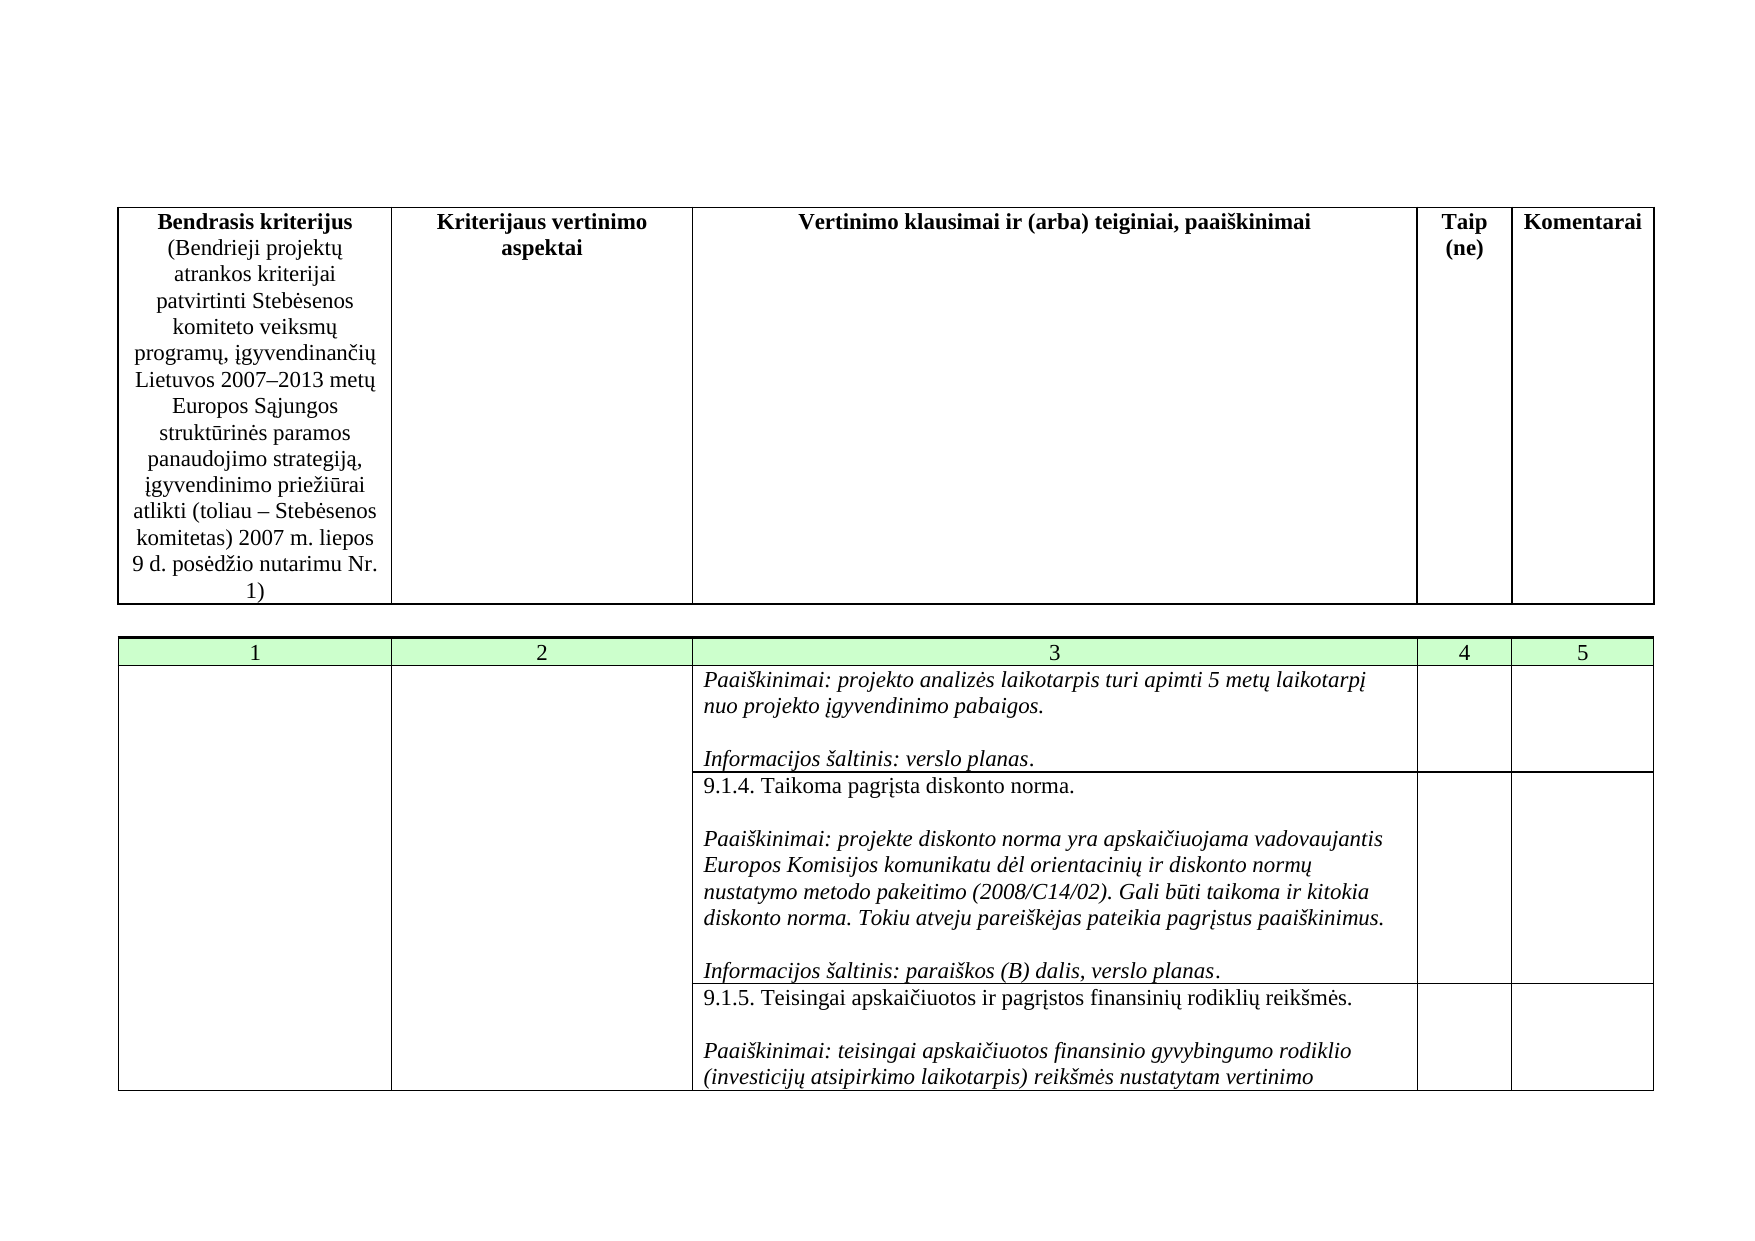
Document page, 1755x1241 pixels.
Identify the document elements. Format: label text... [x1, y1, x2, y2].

table_cell [119, 666, 391, 1090]
table_header Bendrasis kriterijus (Bendrieji projektų atrankos kriterijai patvirtinti Stebėsenos komiteto veiksmų programų, įgyvendinančių Lietuvos 2007–2013 metų Europos Sąjungos struktūrinės paramos panaudojimo strategiją, įgyvendinimo priežiūrai atlikti (toliau – Stebėsenos komitetas) 2007 m. liepos 9 d. posėdžio nutarimu Nr. 1) [119, 208, 391, 603]
table_cell 1 [119, 639, 391, 665]
table_cell 9.1.4. Taikoma pagrįsta diskonto norma. Paaiškinimai: projekte diskonto norma yra apskaičiuojama vadovaujantis Europos Komisijos komunikatu dėl orientacinių ir diskonto normų nustatymo metodo pakeitimo (2008/C14/02). Gali būti taikoma ir kitokia diskonto norma. Tokiu atveju pareiškėjas pateikia pagrįstus paaiškinimus. Informacijos šaltinis: paraiškos (B) dalis, verslo planas. [693, 773, 1417, 983]
table_cell 2 [392, 639, 692, 665]
table_cell 4 [1418, 639, 1511, 665]
table_cell [1512, 773, 1653, 983]
table_cell [1417, 605, 1512, 636]
table_cell [692, 605, 1417, 636]
table_header Taip (ne) [1418, 208, 1511, 603]
table_cell Paaiškinimai: projekto analizės laikotarpis turi apimti 5 metų laikotarpį nuo projekto įgyvendinimo pabaigos. Informacijos šaltinis: verslo planas. [693, 666, 1417, 771]
table_cell [118, 605, 392, 636]
table_header Vertinimo klausimai ir (arba) teiginiai, paaiškinimai [693, 208, 1416, 603]
table_cell [392, 666, 692, 1090]
table_cell [1512, 605, 1653, 636]
table_cell [1418, 666, 1511, 771]
table_cell [1512, 666, 1653, 771]
table_cell [1512, 984, 1653, 1090]
table_cell 5 [1512, 639, 1653, 665]
table_cell [1418, 984, 1511, 1090]
table_header Komentarai [1513, 208, 1653, 603]
table_cell [1418, 773, 1511, 983]
table_header Kriterijaus vertinimo aspektai [392, 208, 692, 603]
table_cell [392, 605, 692, 636]
table_cell 3 [693, 639, 1417, 665]
table_cell 9.1.5. Teisingai apskaičiuotos ir pagrįstos finansinių rodiklių reikšmės. Paaiškinimai: teisingai apskaičiuotos finansinio gyvybingumo rodiklio (investicijų atsipirkimo laikotarpis) reikšmės nustatytam vertinimo [693, 984, 1417, 1090]
